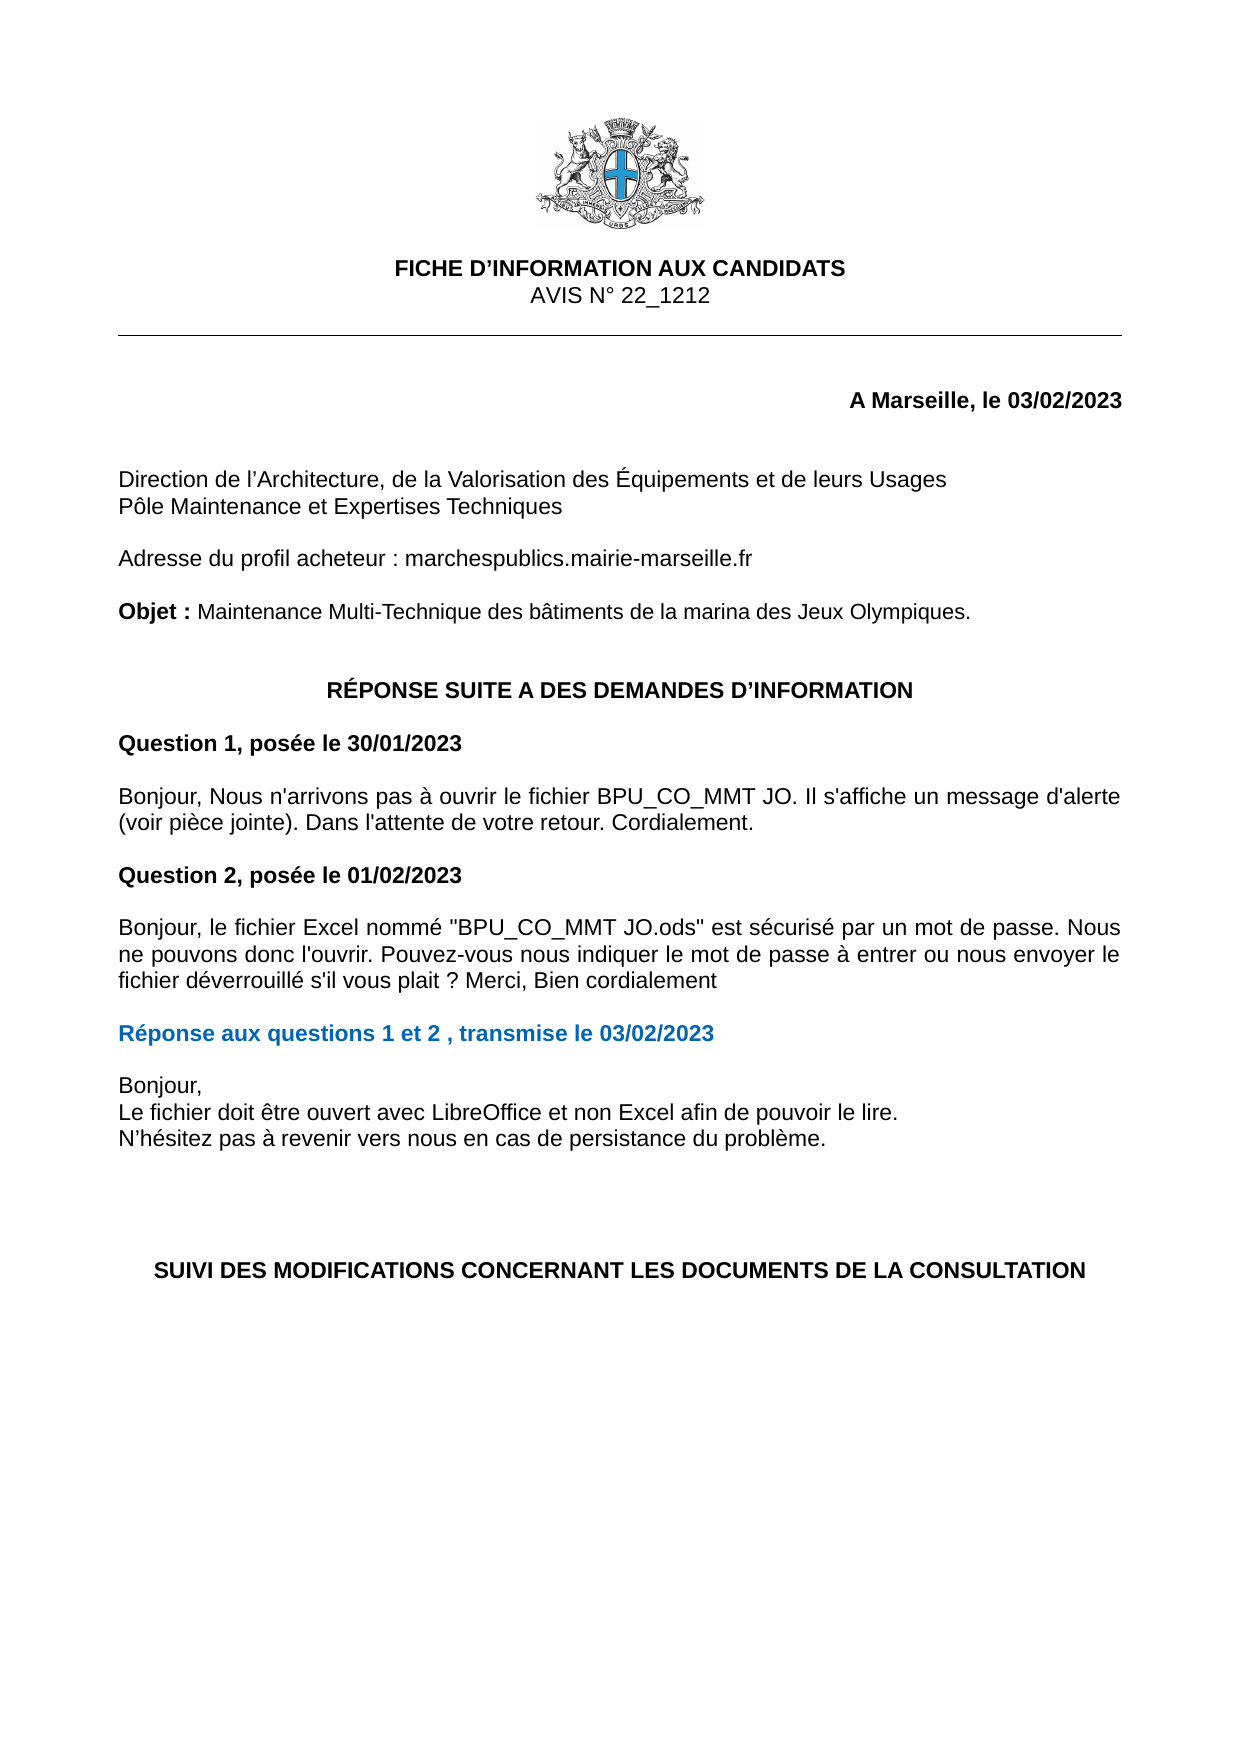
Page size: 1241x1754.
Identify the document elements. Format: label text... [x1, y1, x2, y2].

text N’hésitez pas à revenir vers nous en cas de persistance du problème. [118, 1125, 1122, 1152]
picture [535, 118, 705, 229]
text RÉPONSE SUITE A DES DEMANDES D’INFORMATION [118, 677, 1122, 703]
text Réponse aux questions 1 et 2 , transmise le 03/02/2023 [118, 1020, 1122, 1046]
text A Marseille, le 03/02/2023 [118, 387, 1122, 414]
text AVIS N° 22_1212 [118, 282, 1122, 308]
text Le fichier doit être ouvert avec LibreOffice et non Excel afin de pouvoir le lire. [118, 1099, 1122, 1125]
text Bonjour, le fichier Excel nommé "BPU_CO_MMT JO.ods" est sécurisé par un mot de passe. Nous ne pouvons donc l'ouvrir. Pouvez-vous nous indiquer le mot de passe à entrer ou nous envoyer le fichier déverrouillé s'il vous plait ? Merci, Bien cordialement [118, 914, 1122, 993]
text SUIVI DES MODIFICATIONS CONCERNANT LES DOCUMENTS DE LA CONSULTATION [118, 1257, 1122, 1283]
text Pôle Maintenance et Expertises Techniques [118, 493, 1122, 519]
text Objet : Maintenance Multi-Technique des bâtiments de la marina des Jeux Olympiques. [118, 598, 1122, 624]
table_header [118, 336, 1122, 361]
text Bonjour, Nous n'arrivons pas à ouvrir le fichier BPU_CO_MMT JO. Il s'affiche un message d'alerte (voir pièce jointe). Dans l'attente de votre retour. Cordialement. [118, 783, 1122, 835]
text Adresse du profil acheteur : marchespublics.mairie-marseille.fr [118, 545, 1122, 572]
text FICHE D’INFORMATION AUX CANDIDATS [118, 255, 1122, 282]
text Question 1, posée le 30/01/2023 [118, 730, 1122, 756]
text Bonjour, [118, 1072, 1122, 1099]
text Question 2, posée le 01/02/2023 [118, 862, 1122, 888]
text Direction de l’Architecture, de la Valorisation des Équipements et de leurs Usages [118, 466, 1122, 493]
